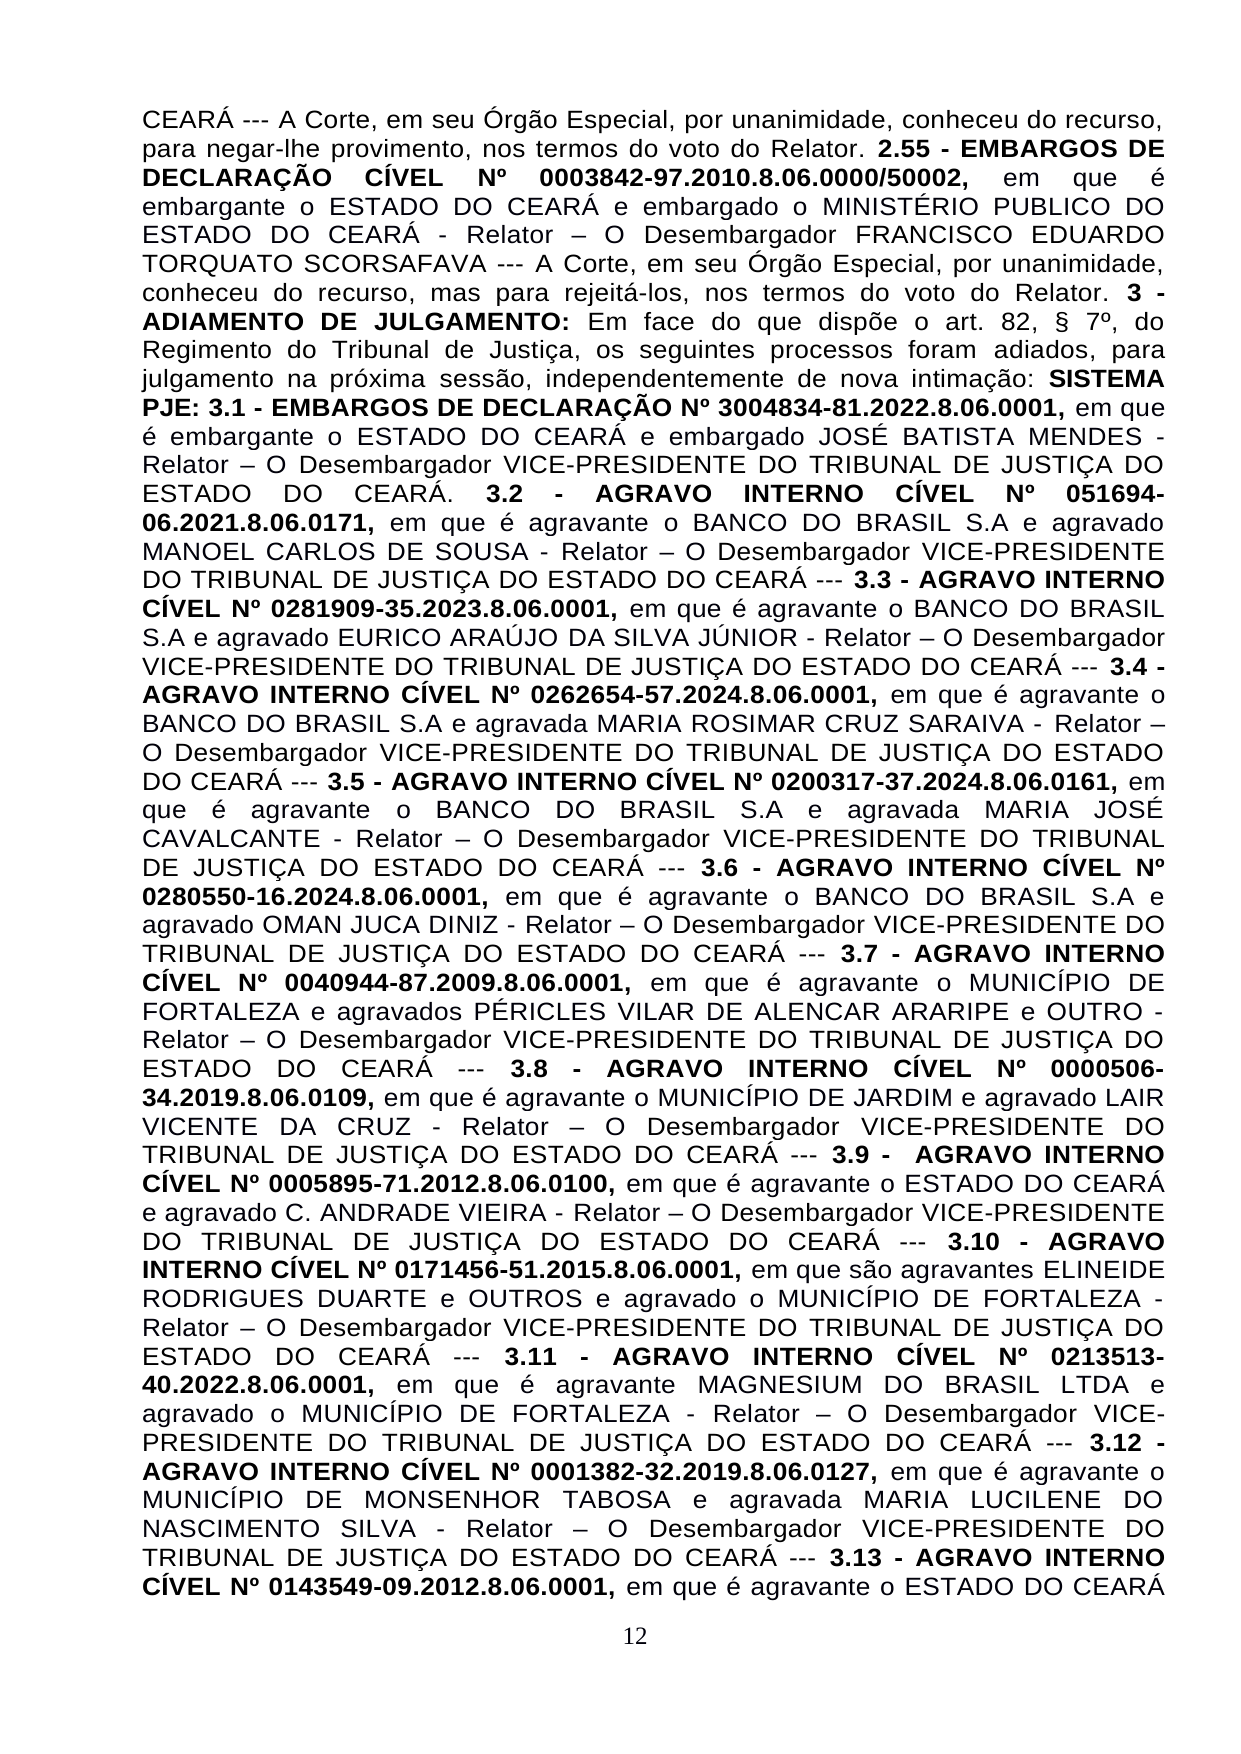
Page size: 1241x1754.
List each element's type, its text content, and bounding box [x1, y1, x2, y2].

text CEARÁ --- A Corte, em seu Órgão Especial, por unanimidade, conheceu do recurso, para negar-lhe provimento, nos termos do voto do Relator. 2.55 - EMBARGOS DE DECLARAÇÃO CÍVEL Nº 0003842-97.2010.8.06.0000/50002, em que é embargante o ESTADO DO CEARÁ e embargado o MINISTÉRIO PUBLICO DO ESTADO DO CEARÁ - Relator – O Desembargador FRANCISCO EDUARDO TORQUATO SCORSAFAVA --- A Corte, em seu Órgão Especial, por unanimidade, conheceu do recurso, mas para rejeitá-los, nos termos do voto do Relator. 3 - ADIAMENTO DE JULGAMENTO: Em face do que dispõe o art. 82, § 7º, do Regimento do Tribunal de Justiça, os seguintes processos foram adiados, para julgamento na próxima sessão, independentemente de nova intimação: SISTEMA PJE: 3.1 - EMBARGOS DE DECLARAÇÃO Nº 3004834-81.2022.8.06.0001, em que é embargante o ESTADO DO CEARÁ e embargado JOSÉ BATISTA MENDES - Relator – O Desembargador VICE-PRESIDENTE DO TRIBUNAL DE JUSTIÇA DO ESTADO DO CEARÁ. 3.2 - AGRAVO INTERNO CÍVEL Nº 051694-06.2021.8.06.0171, em que é agravante o BANCO DO BRASIL S.A e agravado MANOEL CARLOS DE SOUSA - Relator – O Desembargador VICE-PRESIDENTE DO TRIBUNAL DE JUSTIÇA DO ESTADO DO CEARÁ --- 3.3 - AGRAVO INTERNO CÍVEL Nº 0281909-35.2023.8.06.0001, em que é agravante o BANCO DO BRASIL S.A e agravado EURICO ARAÚJO DA SILVA JÚNIOR - Relator – O Desembargador VICE-PRESIDENTE DO TRIBUNAL DE JUSTIÇA DO ESTADO DO CEARÁ --- 3.4 - AGRAVO INTERNO CÍVEL Nº 0262654-57.2024.8.06.0001, em que é agravante o BANCO DO BRASIL S.A e agravada MARIA ROSIMAR CRUZ SARAIVA - Relator – O Desembargador VICE-PRESIDENTE DO TRIBUNAL DE JUSTIÇA DO ESTADO DO CEARÁ --- 3.5 - AGRAVO INTERNO CÍVEL Nº 0200317-37.2024.8.06.0161, em que é agravante o BANCO DO BRASIL S.A e agravada MARIA JOSÉ CAVALCANTE - Relator – O Desembargador VICE-PRESIDENTE DO TRIBUNAL DE JUSTIÇA DO ESTADO DO CEARÁ --- 3.6 - AGRAVO INTERNO CÍVEL Nº 0280550-16.2024.8.06.0001, em que é agravante o BANCO DO BRASIL S.A e agravado OMAN JUCA DINIZ - Relator – O Desembargador VICE-PRESIDENTE DO TRIBUNAL DE JUSTIÇA DO ESTADO DO CEARÁ --- 3.7 - AGRAVO INTERNO CÍVEL Nº 0040944-87.2009.8.06.0001, em que é agravante o MUNICÍPIO DE FORTALEZA e agravados PÉRICLES VILAR DE ALENCAR ARARIPE e OUTRO - Relator – O Desembargador VICE-PRESIDENTE DO TRIBUNAL DE JUSTIÇA DO ESTADO DO CEARÁ --- 3.8 - AGRAVO INTERNO CÍVEL Nº 0000506-34.2019.8.06.0109, em que é agravante o MUNICÍPIO DE JARDIM e agravado LAIR VICENTE DA CRUZ - Relator – O Desembargador VICE-PRESIDENTE DO TRIBUNAL DE JUSTIÇA DO ESTADO DO CEARÁ --- 3.9 - AGRAVO INTERNO CÍVEL Nº 0005895-71.2012.8.06.0100, em que é agravante o ESTADO DO CEARÁ e agravado C. ANDRADE VIEIRA - Relator – O Desembargador VICE-PRESIDENTE DO TRIBUNAL DE JUSTIÇA DO ESTADO DO CEARÁ --- 3.10 - AGRAVO INTERNO CÍVEL Nº 0171456-51.2015.8.06.0001, em que são agravantes ELINEIDE RODRIGUES DUARTE e OUTROS e agravado o MUNICÍPIO DE FORTALEZA - Relator – O Desembargador VICE-PRESIDENTE DO TRIBUNAL DE JUSTIÇA DO ESTADO DO CEARÁ --- 3.11 - AGRAVO INTERNO CÍVEL Nº 0213513-40.2022.8.06.0001, em que é agravante MAGNESIUM DO BRASIL LTDA e agravado o MUNICÍPIO DE FORTALEZA - Relator – O Desembargador VICE-PRESIDENTE DO TRIBUNAL DE JUSTIÇA DO ESTADO DO CEARÁ --- 3.12 - AGRAVO INTERNO CÍVEL Nº 0001382-32.2019.8.06.0127, em que é agravante o MUNICÍPIO DE MONSENHOR TABOSA e agravada MARIA LUCILENE DO NASCIMENTO SILVA - Relator – O Desembargador VICE-PRESIDENTE DO TRIBUNAL DE JUSTIÇA DO ESTADO DO CEARÁ --- 3.13 - AGRAVO INTERNO CÍVEL Nº 0143549-09.2012.8.06.0001, em que é agravante o ESTADO DO CEARÁ [142, 105, 1165, 1600]
